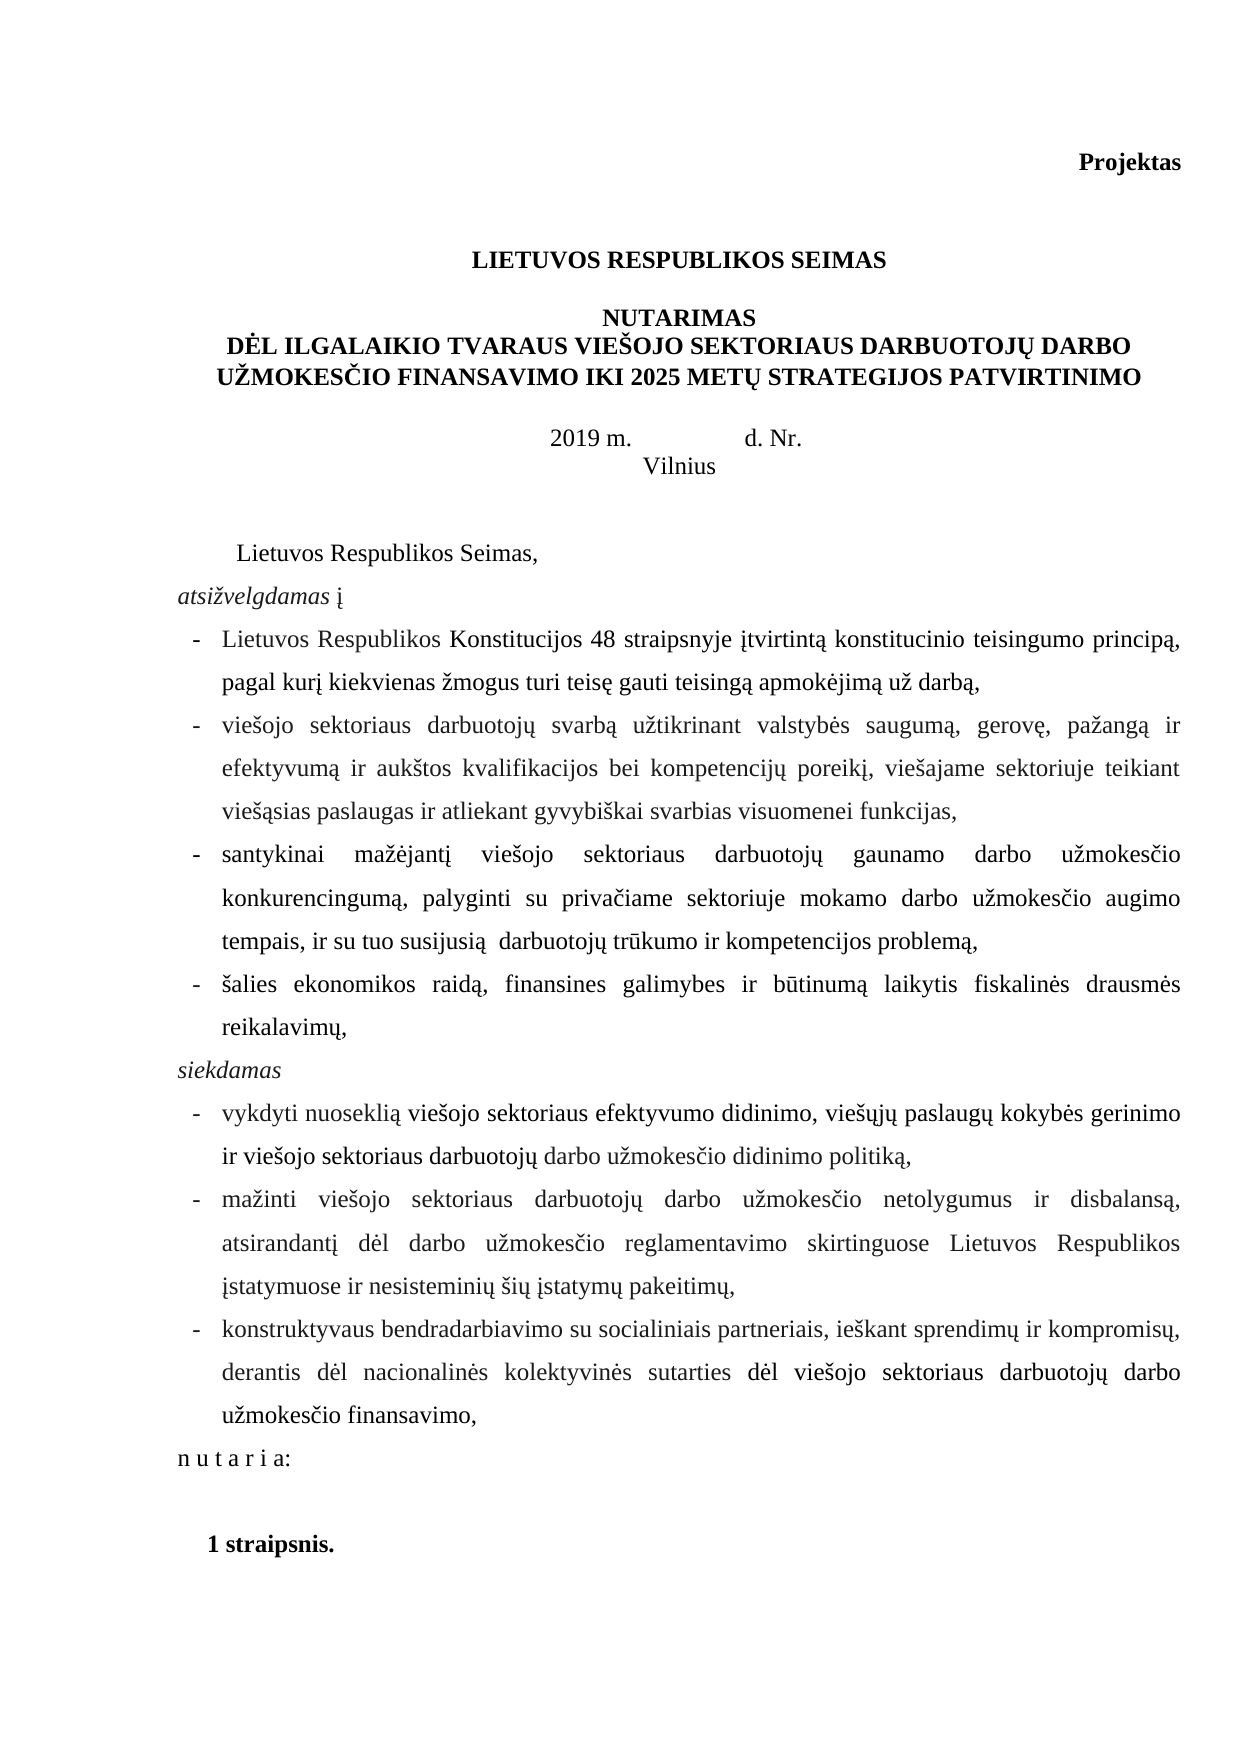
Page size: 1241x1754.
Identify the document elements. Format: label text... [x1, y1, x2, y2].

text - konstruktyvaus bendradarbiavimo su socialiniais partneriais, ieškant sprendimų ir kompromisų, derantis dėl nacionalinės kolektyvinės sutarties dėl viešojo sektoriaus darbuotojų darbo užmokesčio finansavimo, [192, 1314, 1181, 1429]
text - šalies ekonomikos raidą, finansines galimybes ir būtinumą laikytis fiskalinės drausmės reikalavimų, [192, 969, 1181, 1041]
text Vilnius [177, 451, 1181, 480]
text Projektas [177, 147, 1181, 176]
text - Lietuvos Respublikos Konstitucijos 48 straipsnyje įtvirtintą konstitucinio teisingumo principą, pagal kurį kiekvienas žmogus turi teisę gauti teisingą apmokėjimą už darbą, [192, 624, 1181, 696]
text 1 straipsnis. [177, 1529, 1181, 1558]
text n u t a r i a: [177, 1443, 1181, 1472]
text LIETUVOS RESPUBLIKOS SEIMAS [177, 245, 1181, 274]
text Lietuvos Respublikos Seimas, [177, 538, 1181, 566]
text NUTARIMAS [177, 303, 1181, 331]
text atsižvelgdamas į [177, 581, 1181, 609]
text - mažinti viešojo sektoriaus darbuotojų darbo užmokesčio netolygumus ir disbalansą, atsirandantį dėl darbo užmokesčio reglamentavimo skirtinguose Lietuvos Respublikos įstatymuose ir nesisteminių šių įstatymų pakeitimų, [192, 1184, 1181, 1299]
text - santykinai mažėjantį viešojo sektoriaus darbuotojų gaunamo darbo užmokesčio konkurencingumą, palyginti su privačiame sektoriuje mokamo darbo užmokesčio augimo tempais, ir su tuo susijusią darbuotojų trūkumo ir kompetencijos problemą, [192, 839, 1181, 954]
text - vykdyti nuoseklią viešojo sektoriaus efektyvumo didinimo, viešųjų paslaugų kokybės gerinimo ir viešojo sektoriaus darbuotojų darbo užmokesčio didinimo politiką, [192, 1098, 1181, 1170]
text DĖL ILGALAIKIO TVARAUS VIEŠOJO SEKTORIAUS DARBUOTOJŲ DARBO UŽMOKESČIO FINANSAVIMO IKI 2025 METŲ STRATEGIJOS PATVIRTINIMO [177, 331, 1181, 391]
text 2019 m. d. Nr. [177, 423, 1181, 451]
text siekdamas [177, 1055, 1181, 1084]
text - viešojo sektoriaus darbuotojų svarbą užtikrinant valstybės saugumą, gerovę, pažangą ir efektyvumą ir aukštos kvalifikacijos bei kompetencijų poreikį, viešajame sektoriuje teikiant viešąsias paslaugas ir atliekant gyvybiškai svarbias visuomenei funkcijas, [192, 710, 1181, 825]
